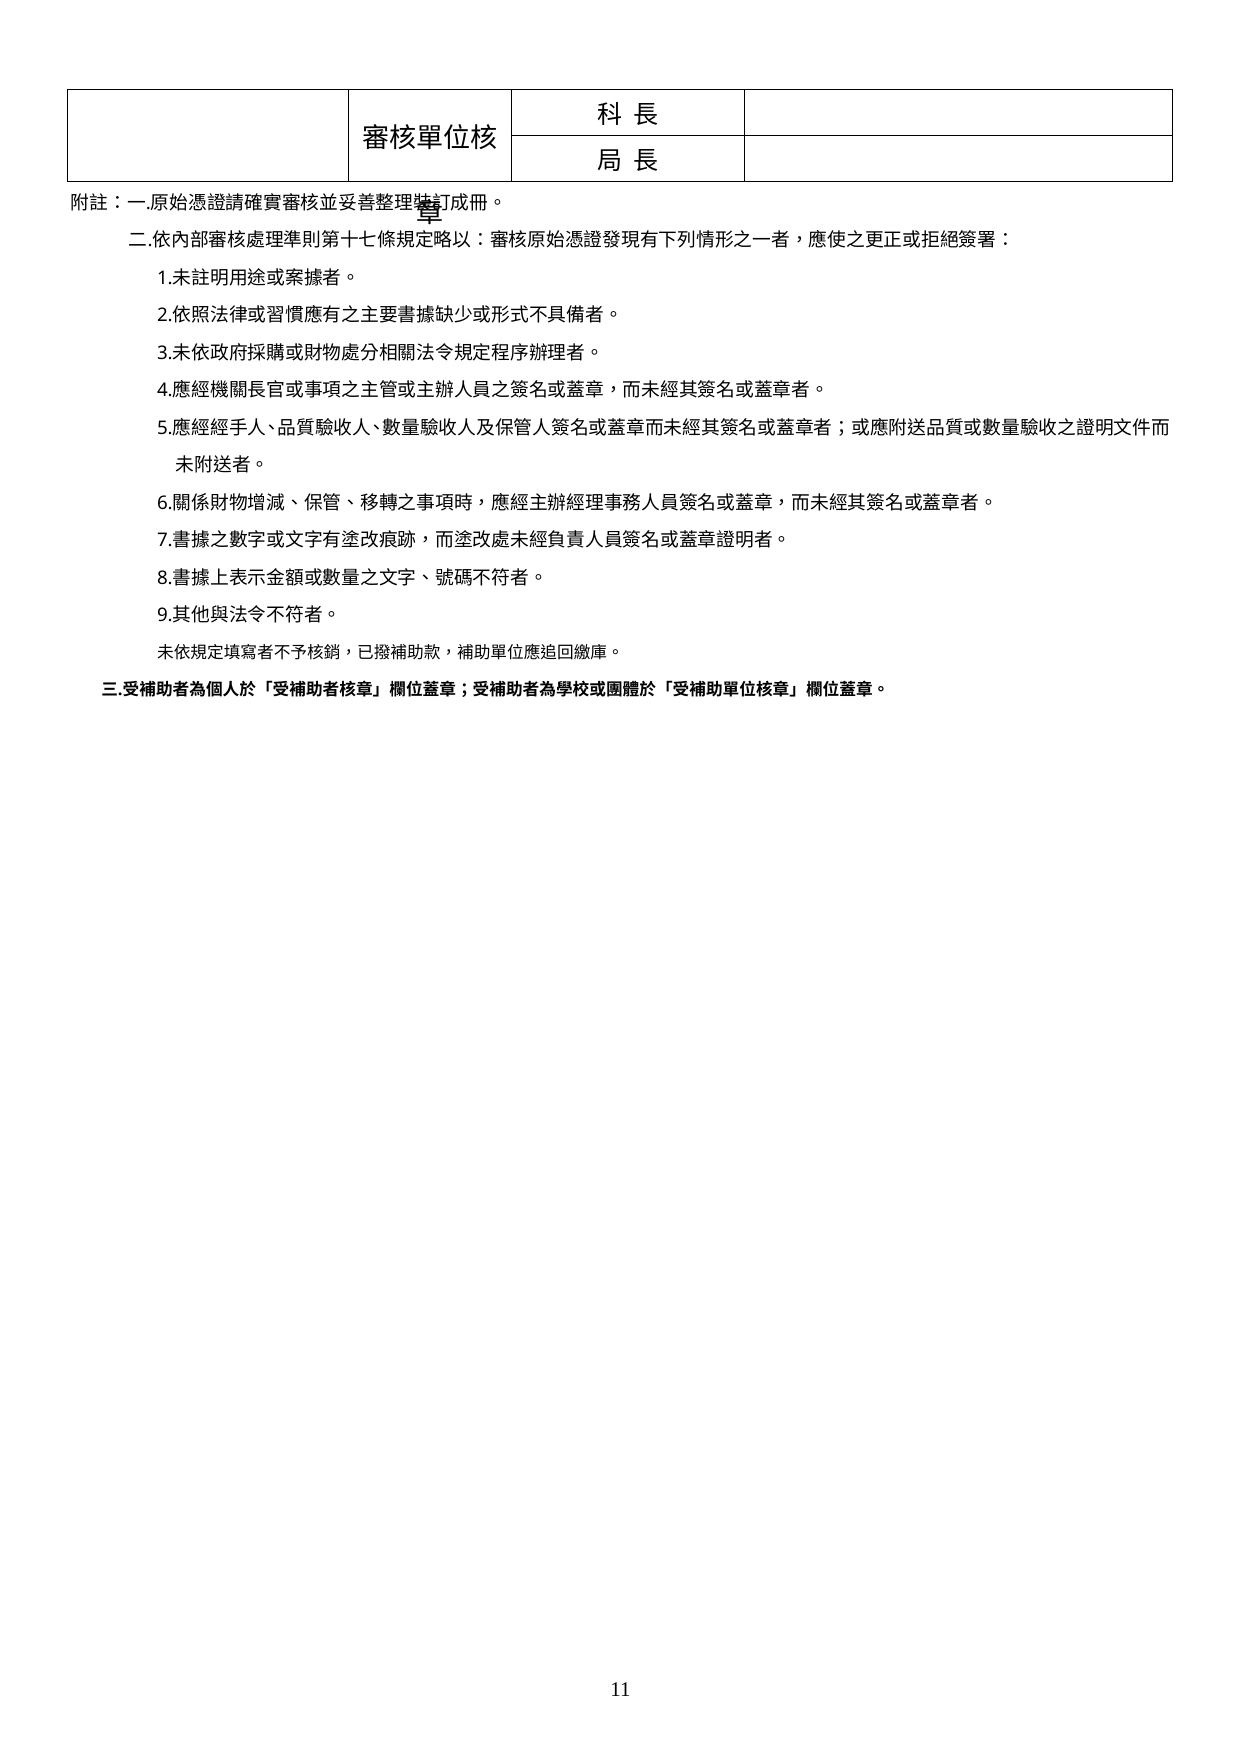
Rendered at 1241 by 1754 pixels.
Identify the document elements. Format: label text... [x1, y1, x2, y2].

table_cell [745, 136, 1172, 181]
table_cell 審核單位核章 [349, 90, 511, 181]
table_cell 科 長 [512, 90, 744, 135]
table_cell 附註：一.原始憑證請確實審核並妥善整理裝訂成冊。 二.依內部審核處理準則第十七條規定略以：審核原始憑證發現有下列情形之一者，應使之更正或拒絕簽署： 1.未註明用途或案據者。 2.依照法律或習慣應有之主要書據缺少或形式不具備者。 3.未依政府採購或財物處分相關法令規定程序辦理者。 4.應經機關長官或事項之主管或主辦人員之簽名或蓋章，而未經其簽名或蓋章者。 5.應經經手人、品質驗收人、數量驗收人及保管人簽名或蓋章而未經其簽名或蓋章者；或應附送品質或數量驗收之證明文件而未附送者。 6.關係財物增減、保管、移轉之事項時，應經主辦經理事務人員簽名或蓋章，而未經其簽名或蓋章者。 7.書據之數字或文字有塗改痕跡，而塗改處未經負責人員簽名或蓋章證明者。 8.書據上表示金額或數量之文字、號碼不符者。 9.其他與法令不符者。 未依規定填寫者不予核銷，已撥補助款，補助單位應追回繳庫。 三.受補助者為個人於「受補助者核章」欄位蓋章；受補助者為學校或團體於「受補助單位核章」欄位蓋章。 [68, 182, 1172, 707]
table_cell [68, 90, 348, 181]
table_cell [745, 90, 1172, 135]
table_cell 局 長 [512, 136, 744, 181]
